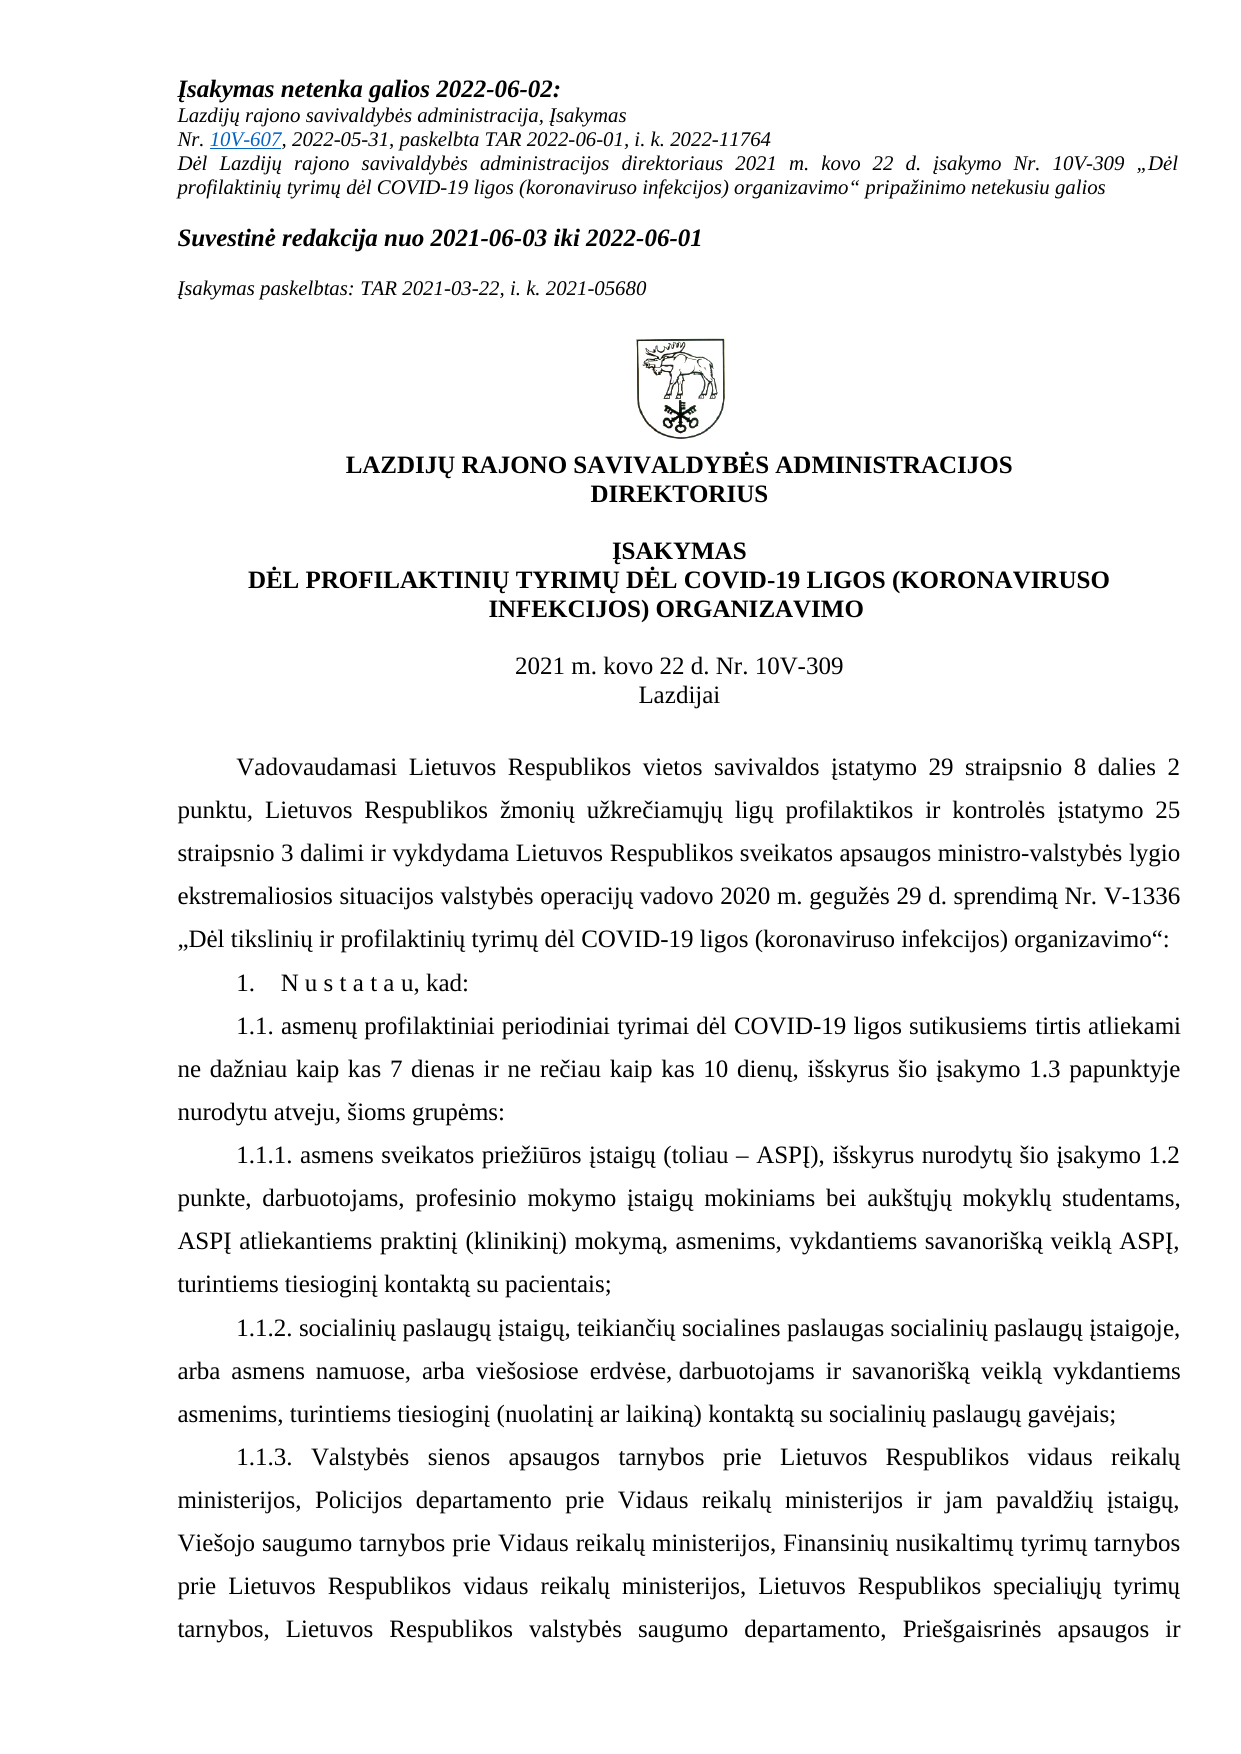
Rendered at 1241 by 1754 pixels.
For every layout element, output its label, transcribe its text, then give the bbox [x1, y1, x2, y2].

text 1.1.1. asmens sveikatos priežiūros įstaigų (toliau – ASPĮ), išskyrus nurodytų šio įsakymo 1.2 punkte, darbuotojams, profesinio mokymo įstaigų mokiniams bei aukštųjų mokyklų studentams, ASPĮ atliekantiems praktinį (klinikinį) mokymą, asmenims, vykdantiems savanorišką veiklą ASPĮ, turintiems tiesioginį kontaktą su pacientais; [177, 1140, 1181, 1298]
text 1. Nustatau, kad: [177, 968, 1181, 996]
text Įsakymas paskelbtas: TAR 2021-03-22, i. k. 2021-05680 [177, 276, 1181, 300]
text ĮSAKYMAS [177, 536, 1181, 565]
text 1.1. asmenų profilaktiniai periodiniai tyrimai dėl COVID-19 ligos sutikusiems tirtis atliekami ne dažniau kaip kas 7 dienas ir ne rečiau kaip kas 10 dienų, išskyrus šio įsakymo 1.3 papunktyje nurodytu atveju, šioms grupėms: [177, 1011, 1181, 1126]
text Lazdijai [177, 680, 1181, 709]
text LAZDIJŲ RAJONO SAVIVALDYBĖS ADMINISTRACIJOS [177, 450, 1181, 479]
text DIREKTORIUS [177, 479, 1181, 508]
text Lazdijų rajono savivaldybės administracija, Įsakymas [177, 103, 1181, 127]
text Suvestinė redakcija nuo 2021-06-03 iki 2022-06-01 [177, 223, 1181, 252]
text Vadovaudamasi Lietuvos Respublikos vietos savivaldos įstatymo 29 straipsnio 8 dalies 2 punktu, Lietuvos Respublikos žmonių užkrečiamųjų ligų profilaktikos ir kontrolės įstatymo 25 straipsnio 3 dalimi ir vykdydama Lietuvos Respublikos sveikatos apsaugos ministro-valstybės lygio ekstremaliosios situacijos valstybės operacijų vadovo 2020 m. gegužės 29 d. sprendimą Nr. V-1336 „Dėl tikslinių ir profilaktinių tyrimų dėl COVID-19 ligos (koronaviruso infekcijos) organizavimo“: [177, 752, 1181, 953]
text Nr. 10V-607, 2022-05-31, paskelbta TAR 2022-06-01, i. k. 2022-11764 [177, 127, 1181, 151]
text DĖL PROFILAKTINIŲ TYRIMŲ DĖL COVID-19 LIGOS (KORONAVIRUSO INFEKCIJOS) ORGANIZAVIMO [177, 565, 1181, 623]
text 1.1.3. Valstybės sienos apsaugos tarnybos prie Lietuvos Respublikos vidaus reikalų ministerijos, Policijos departamento prie Vidaus reikalų ministerijos ir jam pavaldžių įstaigų, Viešojo saugumo tarnybos prie Vidaus reikalų ministerijos, Finansinių nusikaltimų tyrimų tarnybos prie Lietuvos Respublikos vidaus reikalų ministerijos, Lietuvos Respublikos specialiųjų tyrimų tarnybos, Lietuvos Respublikos valstybės saugumo departamento, Priešgaisrinės apsaugos ir [177, 1442, 1181, 1643]
text 2021 m. kovo 22 d. Nr. 10V-309 [177, 651, 1181, 680]
text Dėl Lazdijų rajono savivaldybės administracijos direktoriaus 2021 m. kovo 22 d. įsakymo Nr. 10V-309 „Dėl profilaktinių tyrimų dėl COVID-19 ligos (koronaviruso infekcijos) organizavimo“ pripažinimo netekusiu galios [177, 151, 1181, 199]
text 1.1.2. socialinių paslaugų įstaigų, teikiančių socialines paslaugas socialinių paslaugų įstaigoje, arba asmens namuose, arba viešosiose erdvėse, darbuotojams ir savanorišką veiklą vykdantiems asmenims, turintiems tiesioginį (nuolatinį ar laikiną) kontaktą su socialinių paslaugų gavėjais; [177, 1313, 1181, 1428]
text Įsakymas netenka galios 2022-06-02: [177, 74, 1181, 103]
